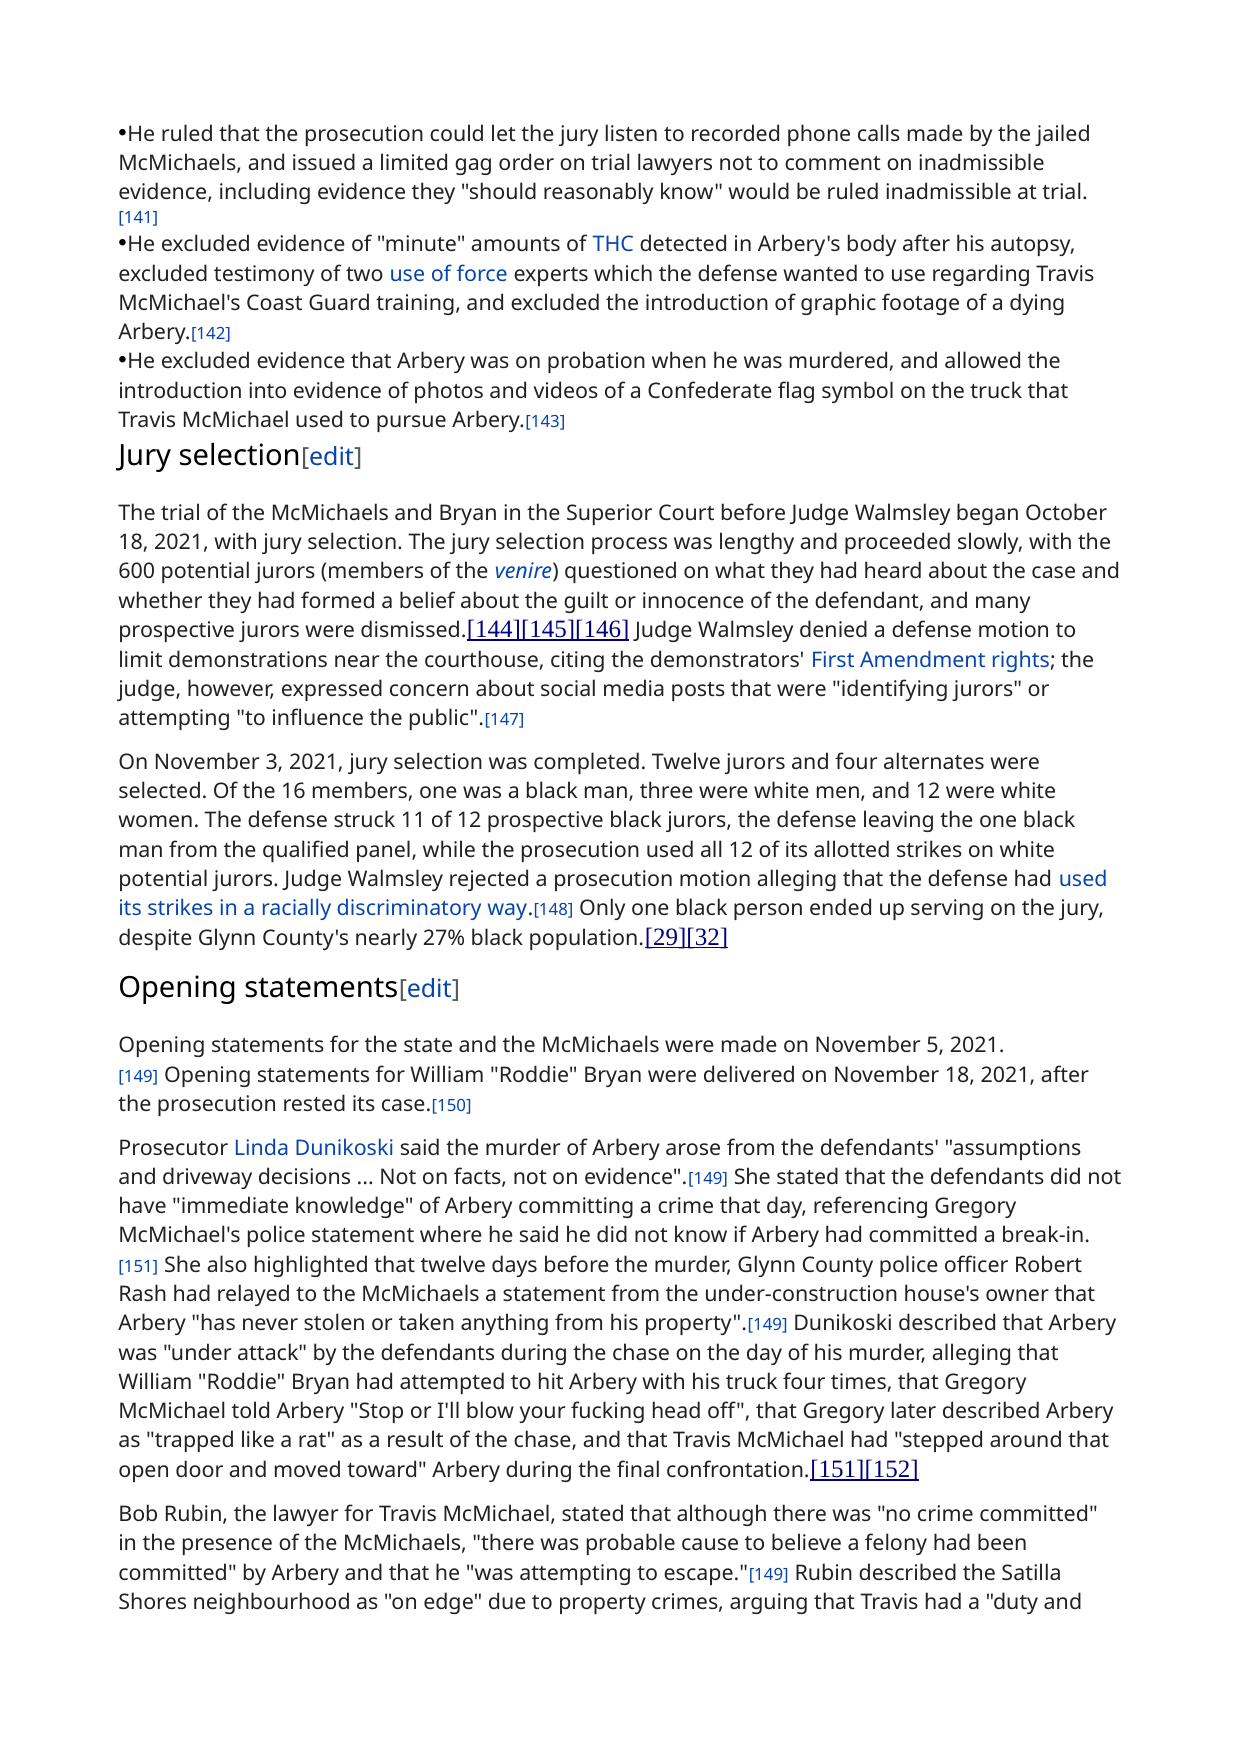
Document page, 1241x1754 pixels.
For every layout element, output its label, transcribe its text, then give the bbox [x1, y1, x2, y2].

list He ruled that the prosecution could let the jury listen to recorded phone calls made by the jailed McMichaels, and issued a limited gag order on trial lawyers not to comment on inadmissible evidence, including evidence they "should reasonably know" would be ruled inadmissible at trial.[141] [118, 118, 1122, 229]
subtitle Opening statements[edit] [118, 966, 1122, 1006]
list He excluded evidence of "minute" amounts of THC detected in Arbery's body after his autopsy, excluded testimony of two use of force experts which the defense wanted to use regarding Travis McMichael's Coast Guard training, and excluded the introduction of graphic footage of a dying Arbery.[142] [118, 229, 1122, 346]
text The trial of the McMichaels and Bryan in the Superior Court before Judge Walmsley began October 18, 2021, with jury selection. The jury selection process was lengthy and proceeded slowly, with the 600 potential jurors (members of the venire) questioned on what they had heard about the case and whether they had formed a belief about the guilt or innocence of the defendant, and many prospective jurors were dismissed.[144][145][146] Judge Walmsley denied a defense motion to limit demonstrations near the courthouse, citing the demonstrators' First Amendment rights; the judge, however, expressed concern about social media posts that were "identifying jurors" or attempting "to influence the public".[147] [118, 497, 1122, 732]
text Prosecutor Linda Dunikoski said the murder of Arbery arose from the defendants' "assumptions and driveway decisions ... Not on facts, not on evidence".[149] She stated that the defendants did not have "immediate knowledge" of Arbery committing a crime that day, referencing Gregory McMichael's police statement where he said he did not know if Arbery had committed a break-in.[151] She also highlighted that twelve days before the murder, Glynn County police officer Robert Rash had relayed to the McMichaels a statement from the under-construction house's owner that Arbery "has never stolen or taken anything from his property".[149] Dunikoski described that Arbery was "under attack" by the defendants during the chase on the day of his murder, alleging that William "Roddie" Bryan had attempted to hit Arbery with his truck four times, that Gregory McMichael told Arbery "Stop or I'll blow your fucking head off", that Gregory later described Arbery as "trapped like a rat" as a result of the chase, and that Travis McMichael had "stepped around that open door and moved toward" Arbery during the final confrontation.[151][152] [118, 1132, 1122, 1484]
subtitle Jury selection[edit] [118, 434, 1122, 473]
text Opening statements for the state and the McMichaels were made on November 5, 2021.[149] Opening statements for William "Roddie" Bryan were delivered on November 18, 2021, after the prosecution rested its case.[150] [118, 1030, 1122, 1118]
list He excluded evidence that Arbery was on probation when he was murdered, and allowed the introduction into evidence of photos and videos of a Confederate flag symbol on the truck that Travis McMichael used to pursue Arbery.[143] [118, 346, 1122, 434]
text Bob Rubin, the lawyer for Travis McMichael, stated that although there was "no crime committed" in the presence of the McMichaels, "there was probable cause to believe a felony had been committed" by Arbery and that he "was attempting to escape."[149] Rubin described the Satilla Shores neighbourhood as "on edge" due to property crimes, arguing that Travis had a "duty and [118, 1498, 1122, 1616]
text On November 3, 2021, jury selection was completed. Twelve jurors and four alternates were selected. Of the 16 members, one was a black man, three were white men, and 12 were white women. The defense struck 11 of 12 prospective black jurors, the defense leaving the one black man from the qualified panel, while the prosecution used all 12 of its allotted strikes on white potential jurors. Judge Walmsley rejected a prosecution motion alleging that the defense had used its strikes in a racially discriminatory way.[148] Only one black person ended up serving on the jury, despite Glynn County's nearly 27% black population.[29][32] [118, 746, 1122, 952]
